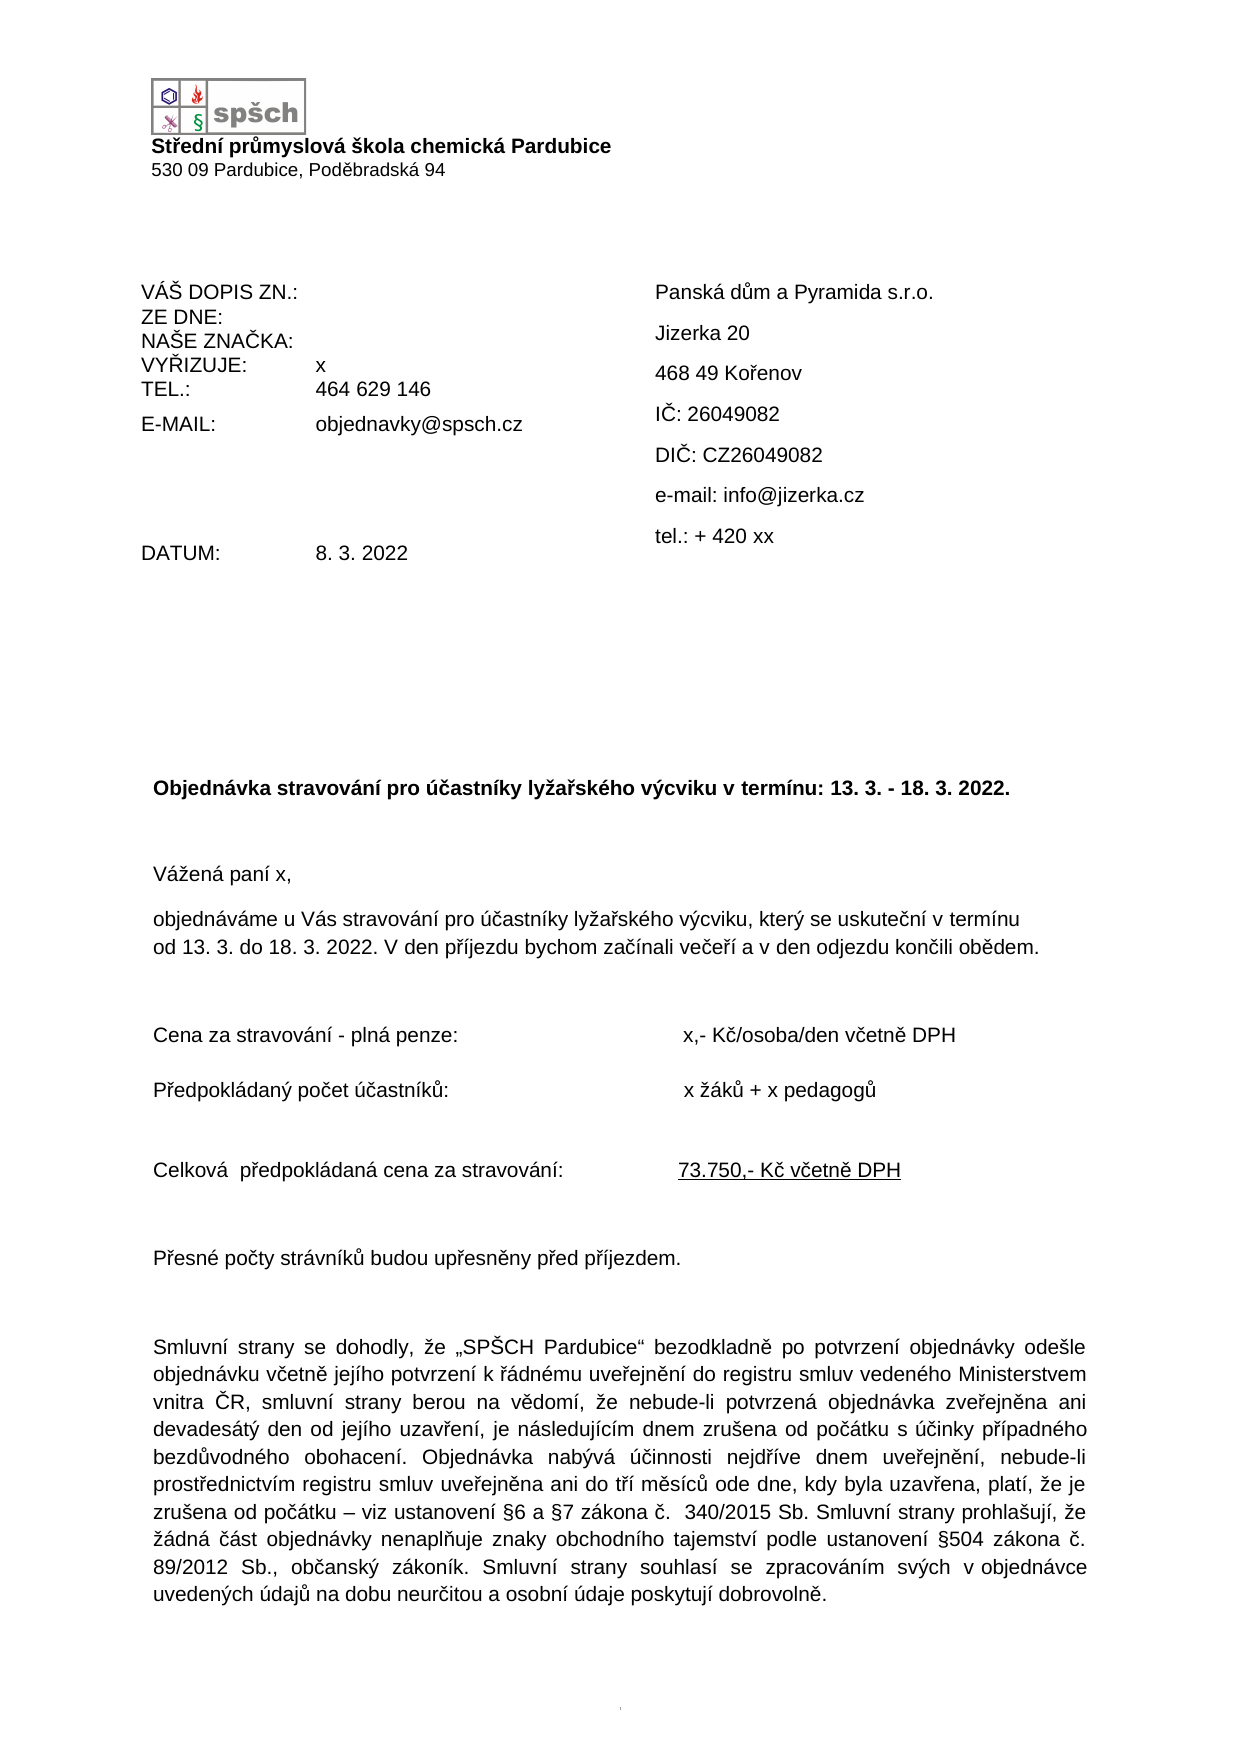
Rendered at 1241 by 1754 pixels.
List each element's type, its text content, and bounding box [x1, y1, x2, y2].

text Smluvní strany se dohodly, že „SPŠCH Pardubice“ bezodkladně po potvrzení objednávky odešle objednávku včetně jejího potvrzení k řádnému uveřejnění do registru smluv vedeného Ministerstvem vnitra ČR, smluvní strany berou na vědomí, že nebude-li potvrzená objednávka zveřejněna ani devadesátý den od jejího uzavření, je následujícím dnem zrušena od počátku s účinky případného bezdůvodného obohacení. Objednávka nabývá účinnosti nejdříve dnem uveřejnění, nebude-li prostřednictvím registru smluv uveřejněna ani do tří měsíců ode dne, kdy byla uzavřena, platí, že je zrušena od počátku – viz ustanovení §6 a §7 zákona č. 340/2015 Sb. Smluvní strany prohlašují, že žádná část objednávky nenaplňuje znaky obchodního tajemství podle ustanovení §504 zákona č. 89/2012 Sb., občanský zákoník. Smluvní strany souhlasí se zpracováním svých v objednávce uvedených údajů na dobu neurčitou a osobní údaje poskytují dobrovolně. [153, 1334, 1087, 1606]
text Celková předpokládaná cena za stravování: 73.750,- Kč včetně DPH [153, 1158, 1087, 1182]
table_cell 464 629 146 [315, 377, 531, 412]
table_cell [315, 305, 531, 329]
table_cell [315, 329, 531, 353]
table_cell TEL.: [141, 377, 315, 412]
table_cell x [315, 353, 531, 377]
text objednáváme u Vás stravování pro účastníky lyžařského výcviku, který se uskuteční v termínu od 13. 3. do 18. 3. 2022. V den příjezdu bychom začínali večeří a v den odjezdu končili obědem. [153, 907, 1087, 958]
text Objednávka stravování pro účastníky lyžařského výcviku v termínu: 13. 3. - 18. 3. 2022. [153, 776, 1087, 800]
table_header Panská dům a Pyramida s.r.o. Jizerka 20 468 49 Kořenov IČ: 26049082 DIČ: CZ26049082 e-mail: info@jizerka.cz tel.: + 420 xx [655, 280, 1081, 564]
table_cell objednavky@spsch.cz [315, 412, 531, 436]
text Přesné počty strávníků budou upřesněny před příjezdem. [153, 1246, 1087, 1270]
table_cell 8. 3. 2022 [315, 436, 531, 564]
table_header [531, 280, 655, 564]
table_cell E-MAIL: [141, 412, 315, 436]
table_cell VYŘIZUJE: [141, 353, 315, 377]
table_header VÁŠ DOPIS ZN.: [141, 280, 315, 305]
table_header [315, 280, 531, 305]
text Vážená paní x, [153, 862, 1087, 886]
text Cena za stravování - plná penze: x,- Kč/osoba/den včetně DPH [153, 1023, 1087, 1047]
table_cell ZE DNE: [141, 305, 315, 329]
table_cell NAŠE ZNAČKA: [141, 329, 315, 353]
text Předpokládaný počet účastníků: x žáků + x pedagogů [153, 1078, 1087, 1102]
table_cell DATUM: [141, 436, 315, 564]
picture [151, 78, 307, 135]
